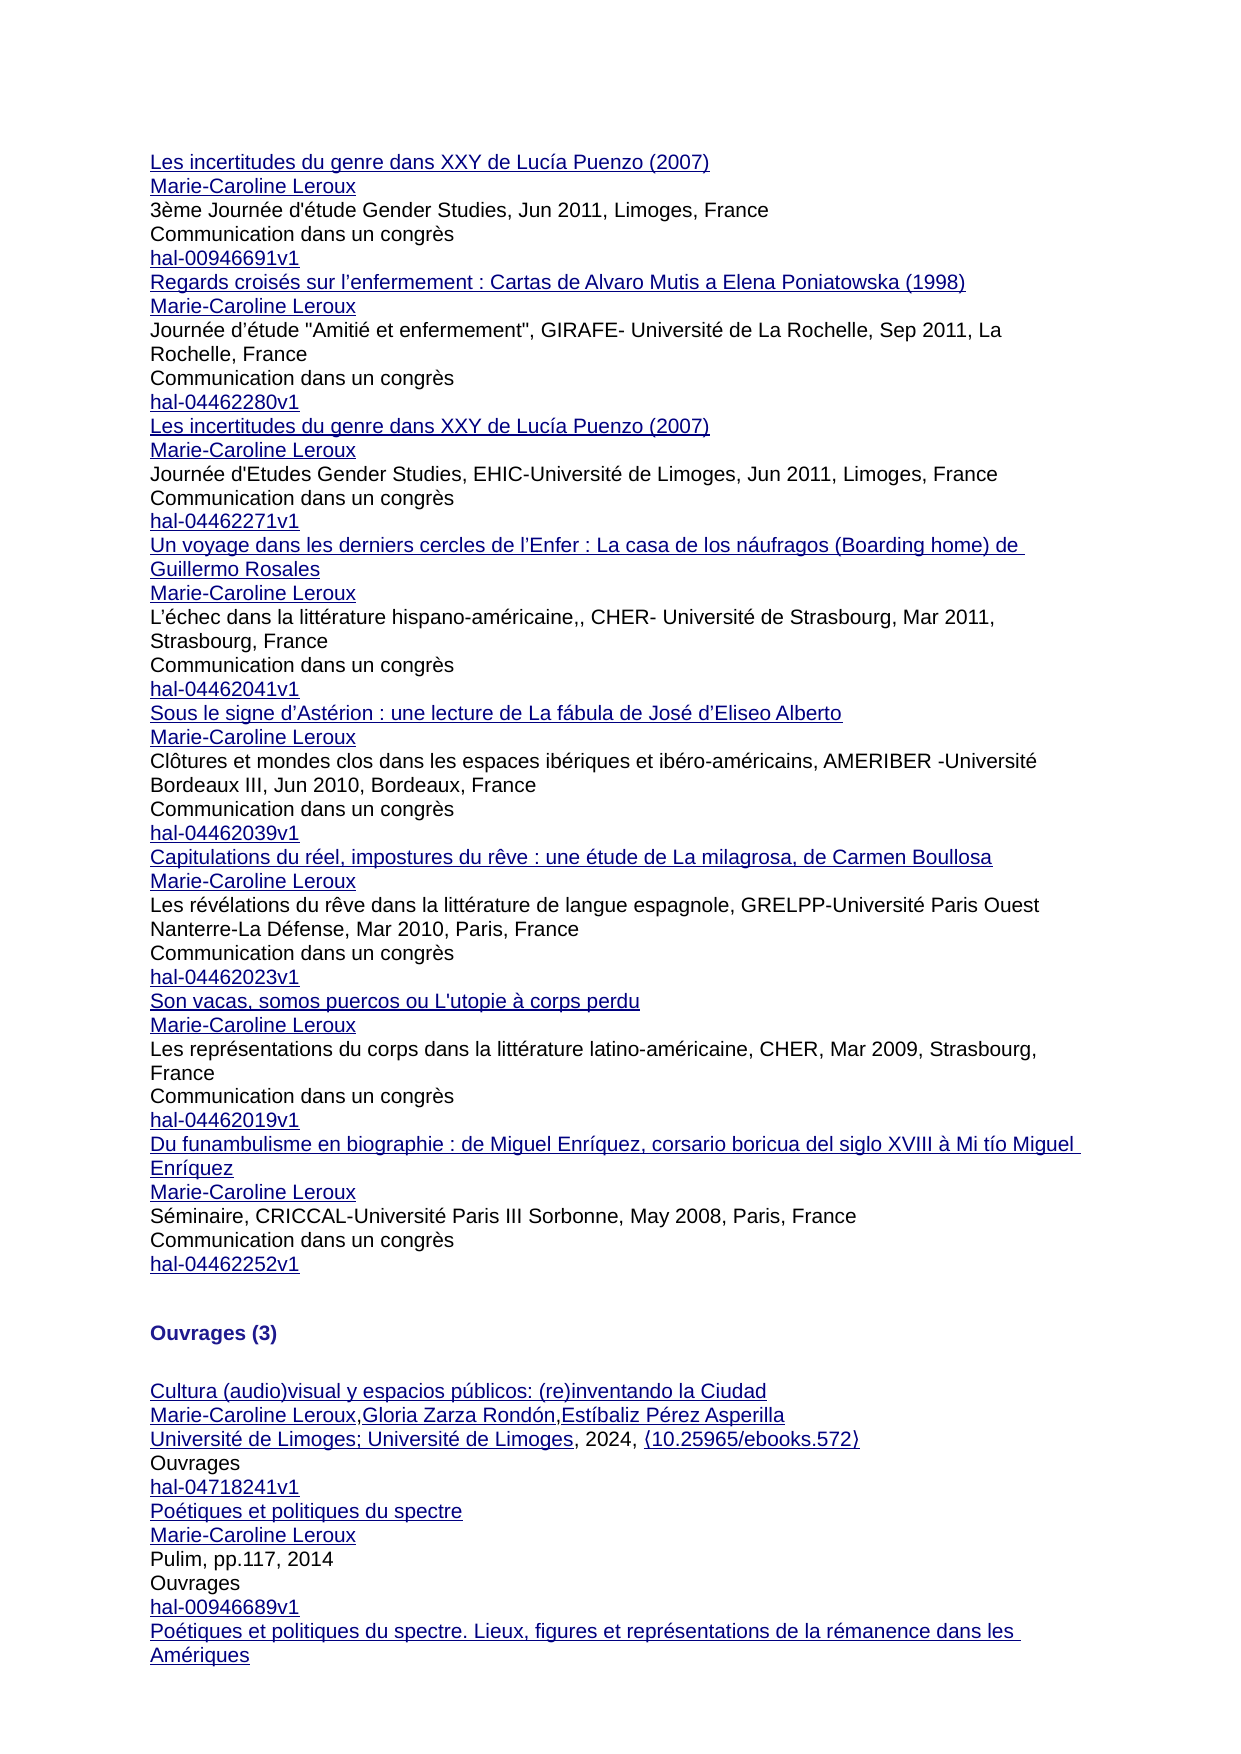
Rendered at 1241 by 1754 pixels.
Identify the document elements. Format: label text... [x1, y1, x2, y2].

table_cell Les incertitudes du genre dans XXY de Lucía Puenzo (2007) Marie-Caroline Leroux 3ème Journée d'étude Gender Studies, Jun 2011, Limoges, France Communication dans un congrès hal-00946691v1 [150, 150, 1090, 270]
table_cell Son vacas, somos puercos ou L'utopie à corps perdu Marie-Caroline Leroux Les représentations du corps dans la littérature latino-américaine, CHER, Mar 2009, Strasbourg, France Communication dans un congrès hal-04462019v1 [150, 989, 1090, 1132]
table_cell Les incertitudes du genre dans XXY de Lucía Puenzo (2007) Marie-Caroline Leroux Journée d'Etudes Gender Studies, EHIC-Université de Limoges, Jun 2011, Limoges, France Communication dans un congrès hal-04462271v1 [150, 414, 1090, 533]
table_cell Un voyage dans les derniers cercles de l’Enfer : La casa de los náufragos (Boarding home) de Guillermo Rosales Marie-Caroline Leroux L’échec dans la littérature hispano-américaine,, CHER- Université de Strasbourg, Mar 2011, Strasbourg, France Communication dans un congrès hal-04462041v1 [150, 533, 1090, 701]
table_cell Sous le signe d’Astérion : une lecture de La fábula de José d’Eliseo Alberto Marie-Caroline Leroux Clôtures et mondes clos dans les espaces ibériques et ibéro-américains, AMERIBER -Université Bordeaux III, Jun 2010, Bordeaux, France Communication dans un congrès hal-04462039v1 [150, 701, 1090, 845]
table_cell Capitulations du réel, impostures du rêve : une étude de La milagrosa, de Carmen Boullosa Marie-Caroline Leroux Les révélations du rêve dans la littérature de langue espagnole, GRELPP-Université Paris Ouest Nanterre-La Défense, Mar 2010, Paris, France Communication dans un congrès hal-04462023v1 [150, 845, 1090, 988]
table_cell Regards croisés sur l’enfermement : Cartas de Alvaro Mutis a Elena Poniatowska (1998) Marie-Caroline Leroux Journée d’étude "Amitié et enfermement", GIRAFE- Université de La Rochelle, Sep 2011, La Rochelle, France Communication dans un congrès hal-04462280v1 [150, 270, 1090, 413]
table_cell Poétiques et politiques du spectre Marie-Caroline Leroux Pulim, pp.117, 2014 Ouvrages hal-00946689v1 [150, 1499, 1090, 1619]
table_cell Poétiques et politiques du spectre. Lieux, figures et représentations de la rémanence dans les Amériques [150, 1619, 1090, 1667]
table_cell Du funambulisme en biographie : de Miguel Enríquez, corsario boricua del siglo XVIII à Mi tío Miguel Enríquez Marie-Caroline Leroux Séminaire, CRICCAL-Université Paris III Sorbonne, May 2008, Paris, France Communication dans un congrès hal-04462252v1 [150, 1132, 1090, 1276]
table_header Cultura (audio)visual y espacios públicos: (re)inventando la Ciudad Marie-Caroline Leroux,Gloria Zarza Rondón,Estíbaliz Pérez Asperilla Université de Limoges; Université de Limoges, 2024, ⟨10.25965/ebooks.572⟩ Ouvrages hal-04718241v1 [150, 1379, 1090, 1499]
subtitle Ouvrages (3) [150, 1321, 1090, 1345]
